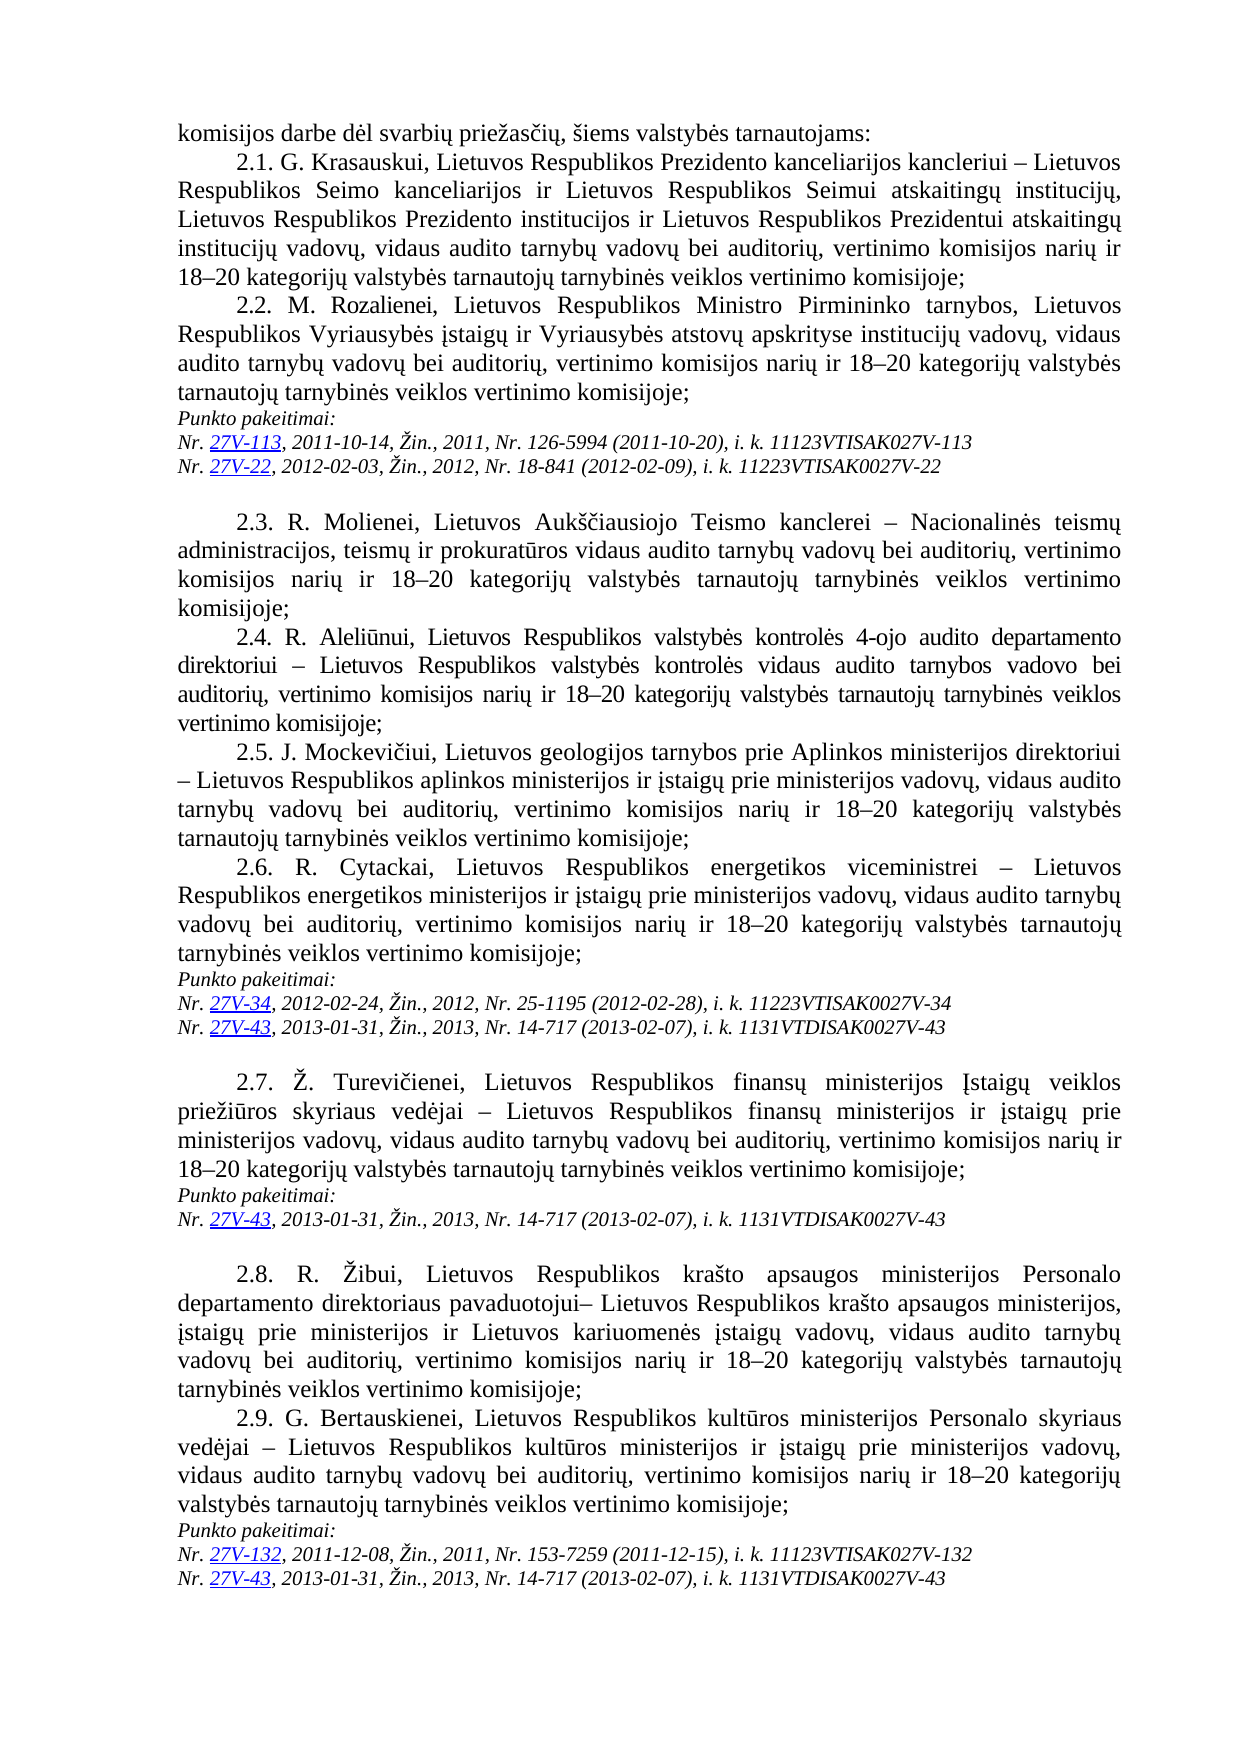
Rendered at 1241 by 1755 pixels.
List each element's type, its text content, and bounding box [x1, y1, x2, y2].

text 2.1. G. Krasauskui, Lietuvos Respublikos Prezidento kanceliarijos kancleriui – Lietuvos Respublikos Seimo kanceliarijos ir Lietuvos Respublikos Seimui atskaitingų institucijų, Lietuvos Respublikos Prezidento institucijos ir Lietuvos Respublikos Prezidentui atskaitingų institucijų vadovų, vidaus audito tarnybų vadovų bei auditorių, vertinimo komisijos narių ir 18–20 kategorijų valstybės tarnautojų tarnybinės veiklos vertinimo komisijoje; [177, 147, 1122, 291]
text Nr. 27V-132, 2011-12-08, Žin., 2011, Nr. 153-7259 (2011-12-15), i. k. 11123VTISAK027V-132 [177, 1542, 1122, 1566]
text Punkto pakeitimai: [177, 1182, 1122, 1207]
text 2.5. J. Mockevičiui, Lietuvos geologijos tarnybos prie Aplinkos ministerijos direktoriui – Lietuvos Respublikos aplinkos ministerijos ir įstaigų prie ministerijos vadovų, vidaus audito tarnybų vadovų bei auditorių, vertinimo komisijos narių ir 18–20 kategorijų valstybės tarnautojų tarnybinės veiklos vertinimo komisijoje; [177, 737, 1122, 852]
text komisijos darbe dėl svarbių priežasčių, šiems valstybės tarnautojams: [177, 118, 1122, 147]
text Nr. 27V-34, 2012-02-24, Žin., 2012, Nr. 25-1195 (2012-02-28), i. k. 11223VTISAK0027V-34 [177, 991, 1122, 1015]
text Nr. 27V-22, 2012-02-03, Žin., 2012, Nr. 18-841 (2012-02-09), i. k. 11223VTISAK0027V-22 [177, 454, 1122, 478]
text 2.9. G. Bertauskienei, Lietuvos Respublikos kultūros ministerijos Personalo skyriaus vedėjai – Lietuvos Respublikos kultūros ministerijos ir įstaigų prie ministerijos vadovų, vidaus audito tarnybų vadovų bei auditorių, vertinimo komisijos narių ir 18–20 kategorijų valstybės tarnautojų tarnybinės veiklos vertinimo komisijoje; [177, 1403, 1122, 1518]
text 2.7. Ž. Turevičienei, Lietuvos Respublikos finansų ministerijos Įstaigų veiklos priežiūros skyriaus vedėjai – Lietuvos Respublikos finansų ministerijos ir įstaigų prie ministerijos vadovų, vidaus audito tarnybų vadovų bei auditorių, vertinimo komisijos narių ir 18–20 kategorijų valstybės tarnautojų tarnybinės veiklos vertinimo komisijoje; [177, 1067, 1122, 1182]
text 2.3. R. Molienei, Lietuvos Aukščiausiojo Teismo kanclerei – Nacionalinės teismų administracijos, teismų ir prokuratūros vidaus audito tarnybų vadovų bei auditorių, vertinimo komisijos narių ir 18–20 kategorijų valstybės tarnautojų tarnybinės veiklos vertinimo komisijoje; [177, 507, 1122, 622]
text 2.2. m. Rozalienei, Lietuvos Respublikos Ministro Pirmininko tarnybos, Lietuvos Respublikos Vyriausybės įstaigų ir Vyriausybės atstovų apskrityse institucijų vadovų, vidaus audito tarnybų vadovų bei auditorių, vertinimo komisijos narių ir 18–20 kategorijų valstybės tarnautojų tarnybinės veiklos vertinimo komisijoje; [177, 291, 1122, 406]
text Punkto pakeitimai: [177, 406, 1122, 430]
text 2.4. R. Aleliūnui, Lietuvos Respublikos valstybės kontrolės 4-ojo audito departamento direktoriui – Lietuvos Respublikos valstybės kontrolės vidaus audito tarnybos vadovo bei auditorių, vertinimo komisijos narių ir 18–20 kategorijų valstybės tarnautojų tarnybinės veiklos vertinimo komisijoje; [177, 622, 1122, 737]
text Nr. 27V-43, 2013-01-31, Žin., 2013, Nr. 14-717 (2013-02-07), i. k. 1131VTDISAK0027V-43 [177, 1015, 1122, 1039]
text 2.8. R. Žibui, Lietuvos Respublikos krašto apsaugos ministerijos Personalo departamento direktoriaus pavaduotojui– Lietuvos Respublikos krašto apsaugos ministerijos, įstaigų prie ministerijos ir Lietuvos kariuomenės įstaigų vadovų, vidaus audito tarnybų vadovų bei auditorių, vertinimo komisijos narių ir 18–20 kategorijų valstybės tarnautojų tarnybinės veiklos vertinimo komisijoje; [177, 1259, 1122, 1403]
text Nr. 27V-113, 2011-10-14, Žin., 2011, Nr. 126-5994 (2011-10-20), i. k. 11123VTISAK027V-113 [177, 430, 1122, 454]
text 2.6. R. Cytackai, Lietuvos Respublikos energetikos viceministrei – Lietuvos Respublikos energetikos ministerijos ir įstaigų prie ministerijos vadovų, vidaus audito tarnybų vadovų bei auditorių, vertinimo komisijos narių ir 18–20 kategorijų valstybės tarnautojų tarnybinės veiklos vertinimo komisijoje; [177, 852, 1122, 967]
text Punkto pakeitimai: [177, 967, 1122, 991]
text Nr. 27V-43, 2013-01-31, Žin., 2013, Nr. 14-717 (2013-02-07), i. k. 1131VTDISAK0027V-43 [177, 1207, 1122, 1231]
text Punkto pakeitimai: [177, 1518, 1122, 1542]
text Nr. 27V-43, 2013-01-31, Žin., 2013, Nr. 14-717 (2013-02-07), i. k. 1131VTDISAK0027V-43 [177, 1566, 1122, 1590]
